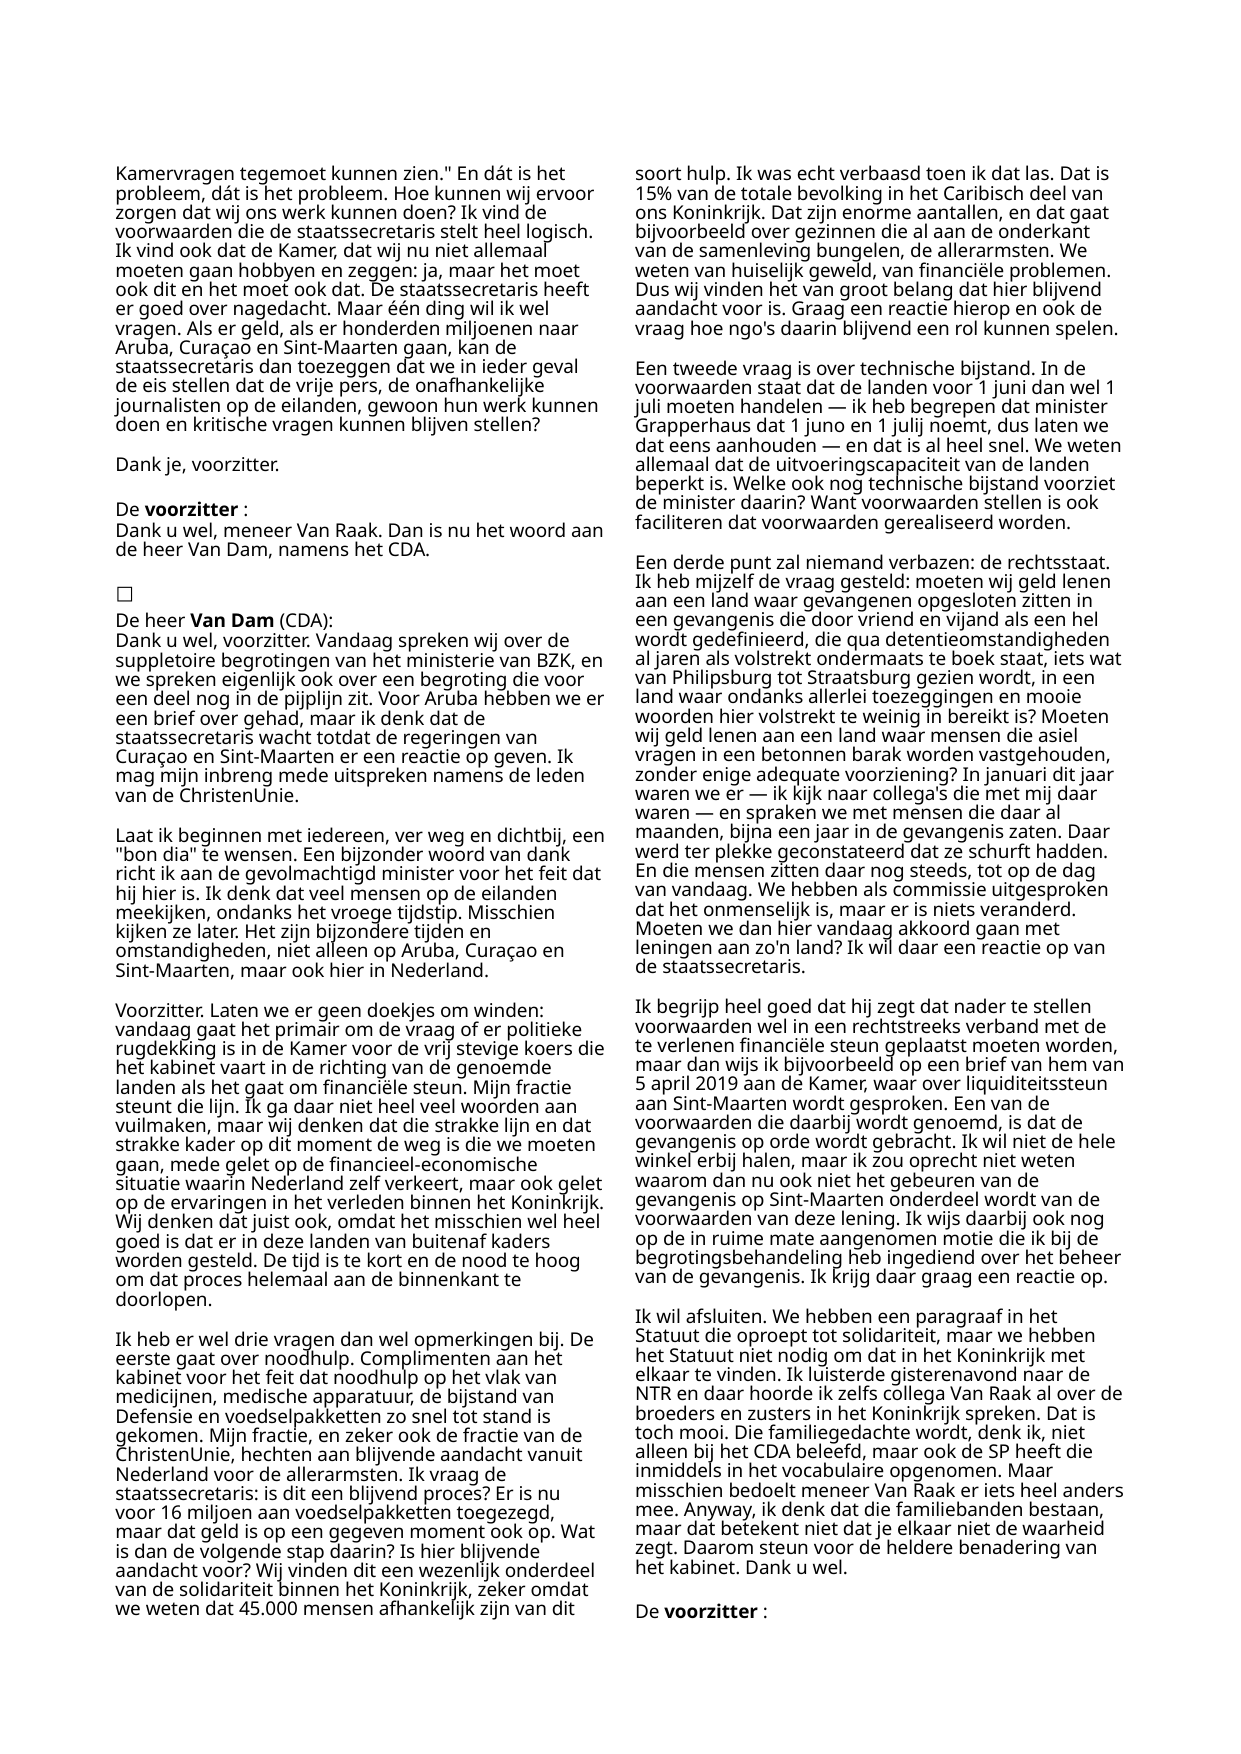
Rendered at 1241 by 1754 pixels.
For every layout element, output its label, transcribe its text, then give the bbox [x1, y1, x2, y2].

text Dank je, voorzitter. [115, 456, 605, 475]
text De voorzitter : [115, 496, 605, 522]
text Ik begrijp heel goed dat hij zegt dat nader te stellen voorwaarden wel in een rechtstreeks verband met de te verlenen financiële steun geplaatst moeten worden, maar dan wijs ik bijvoorbeeld op een brief van hem van 5 april 2019 aan de Kamer, waar over liquiditeitssteun aan Sint-Maarten wordt gesproken. Een van de voorwaarden die daarbij wordt genoemd, is dat de gevangenis op orde wordt gebracht. Ik wil niet de hele winkel erbij halen, maar ik zou oprecht niet weten waarom dan nu ook niet het gebeuren van de gevangenis op Sint-Maarten onderdeel wordt van de voorwaarden van deze lening. Ik wijs daarbij ook nog op de in ruime mate aangenomen motie die ik bij de begrotingsbehandeling heb ingediend over het beheer van de gevangenis. Ik krijg daar graag een reactie op. [635, 998, 1125, 1287]
text De heer Van Dam (CDA): [115, 607, 605, 632]
text De voorzitter : [635, 1599, 1125, 1624]
text Voorzitter. Laten we er geen doekjes om winden: vandaag gaat het primair om de vraag of er politieke rugdekking is in de Kamer voor de vrij stevige koers die het kabinet vaart in de richting van de genoemde landen als het gaat om financiële steun. Mijn fractie steunt die lijn. Ik ga daar niet heel veel woorden aan vuilmaken, maar wij denken dat die strakke lijn en dat strakke kader op dit moment de weg is die we moeten gaan, mede gelet op de financieel-economische situatie waarin Nederland zelf verkeert, maar ook gelet op de ervaringen in het verleden binnen het Koninkrijk. Wij denken dat juist ook, omdat het misschien wel heel goed is dat er in deze landen van buitenaf kaders worden gesteld. De tijd is te kort en de nood te hoog om dat proces helemaal aan de binnenkant te doorlopen. [115, 1002, 605, 1310]
text Ik wil afsluiten. We hebben een paragraaf in het Statuut die oproept tot solidariteit, maar we hebben het Statuut niet nodig om dat in het Koninkrijk met elkaar te vinden. Ik luisterde gisterenavond naar de NTR en daar hoorde ik zelfs collega Van Raak al over de broeders en zusters in het Koninkrijk spreken. Dat is toch mooi. Die familiegedachte wordt, denk ik, niet alleen bij het CDA beleefd, maar ook de SP heeft die inmiddels in het vocabulaire opgenomen. Maar misschien bedoelt meneer Van Raak er iets heel anders mee. Anyway, ik denk dat die familiebanden bestaan, maar dat betekent niet dat je elkaar niet de waarheid zegt. Daarom steun voor de heldere benadering van het kabinet. Dank u wel. [635, 1308, 1125, 1578]
text Een derde punt zal niemand verbazen: de rechtsstaat. Ik heb mijzelf de vraag gesteld: moeten wij geld lenen aan een land waar gevangenen opgesloten zitten in een gevangenis die door vriend en vijand als een hel wordt gedefinieerd, die qua detentieomstandigheden al jaren als volstrekt ondermaats te boek staat, iets wat van Philipsburg tot Straatsburg gezien wordt, in een land waar ondanks allerlei toezeggingen en mooie woorden hier volstrekt te weinig in bereikt is? Moeten wij geld lenen aan een land waar mensen die asiel vragen in een betonnen barak worden vastgehouden, zonder enige adequate voorziening? In januari dit jaar waren we er — ik kijk naar collega's die met mij daar waren — en spraken we met mensen die daar al maanden, bijna een jaar in de gevangenis zaten. Daar werd ter plekke geconstateerd dat ze schurft hadden. En die mensen zitten daar nog steeds, tot op de dag van vandaag. We hebben als commissie uitgesproken dat het onmenselijk is, maar er is niets veranderd. Moeten we dan hier vandaag akkoord gaan met leningen aan zo'n land? Ik wil daar een reactie op van de staatssecretaris. [635, 554, 1125, 978]
text Laat ik beginnen met iedereen, ver weg en dichtbij, een "bon dia" te wensen. Een bijzonder woord van dank richt ik aan de gevolmachtigd minister voor het feit dat hij hier is. Ik denk dat veel mensen op de eilanden meekijken, ondanks het vroege tijdstip. Misschien kijken ze later. Het zijn bijzondere tijden en omstandigheden, niet alleen op Aruba, Curaçao en Sint-Maarten, maar ook hier in Nederland. [115, 827, 605, 981]
text Een tweede vraag is over technische bijstand. In de voorwaarden staat dat de landen voor 1 juni dan wel 1 juli moeten handelen — ik heb begrepen dat minister Grapperhaus dat 1 juno en 1 julij noemt, dus laten we dat eens aanhouden — en dat is al heel snel. We weten allemaal dat de uitvoeringscapaciteit van de landen beperkt is. Welke ook nog technische bijstand voorziet de minister daarin? Want voorwaarden stellen is ook faciliteren dat voorwaarden gerealiseerd worden. [635, 359, 1125, 533]
text Dank u wel, voorzitter. Vandaag spreken wij over de suppletoire begrotingen van het ministerie van BZK, en we spreken eigenlijk ook over een begroting die voor een deel nog in de pijplijn zit. Voor Aruba hebben we er een brief over gehad, maar ik denk dat de staatssecretaris wacht totdat de regeringen van Curaçao en Sint-Maarten er een reactie op geven. Ik mag mijn inbreng mede uitspreken namens de leden van de ChristenUnie. [115, 632, 605, 806]
text Ik heb er wel drie vragen dan wel opmerkingen bij. De eerste gaat over noodhulp. Complimenten aan het kabinet voor het feit dat noodhulp op het vlak van medicijnen, medische apparatuur, de bijstand van Defensie en voedselpakketten zo snel tot stand is gekomen. Mijn fractie, en zeker ook de fractie van de ChristenUnie, hechten aan blijvende aandacht vanuit Nederland voor de allerarmsten. Ik vraag de staatssecretaris: is dit een blijvend proces? Er is nu voor 16 miljoen aan voedselpakketten toegezegd, maar dat geld is op een gegeven moment ook op. Wat is dan de volgende stap daarin? Is hier blijvende aandacht voor? Wij vinden dit een wezenlijk onderdeel van de solidariteit binnen het Koninkrijk, zeker omdat we weten dat 45.000 mensen afhankelijk zijn van dit [115, 1331, 605, 1620]
text Kamervragen tegemoet kunnen zien." En dát is het probleem, dát is het probleem. Hoe kunnen wij ervoor zorgen dat wij ons werk kunnen doen? Ik vind de voorwaarden die de staatssecretaris stelt heel logisch. Ik vind ook dat de Kamer, dat wij nu niet allemaal moeten gaan hobbyen en zeggen: ja, maar het moet ook dit en het moet ook dat. De staatssecretaris heeft er goed over nagedacht. Maar één ding wil ik wel vragen. Als er geld, als er honderden miljoenen naar Aruba, Curaçao en Sint-Maarten gaan, kan de staatssecretaris dan toezeggen dat we in ieder geval de eis stellen dat de vrije pers, de onafhankelijke journalisten op de eilanden, gewoon hun werk kunnen doen en kritische vragen kunnen blijven stellen? [115, 165, 605, 435]
text ⬜ [115, 581, 605, 607]
text soort hulp. Ik was echt verbaasd toen ik dat las. Dat is 15% van de totale bevolking in het Caribisch deel van ons Koninkrijk. Dat zijn enorme aantallen, en dat gaat bijvoorbeeld over gezinnen die al aan de onderkant van de samenleving bungelen, de allerarmsten. We weten van huiselijk geweld, van financiële problemen. Dus wij vinden het van groot belang dat hier blijvend aandacht voor is. Graag een reactie hierop en ook de vraag hoe ngo's daarin blijvend een rol kunnen spelen. [635, 165, 1125, 339]
text Dank u wel, meneer Van Raak. Dan is nu het woord aan de heer Van Dam, namens het CDA. [115, 522, 605, 560]
